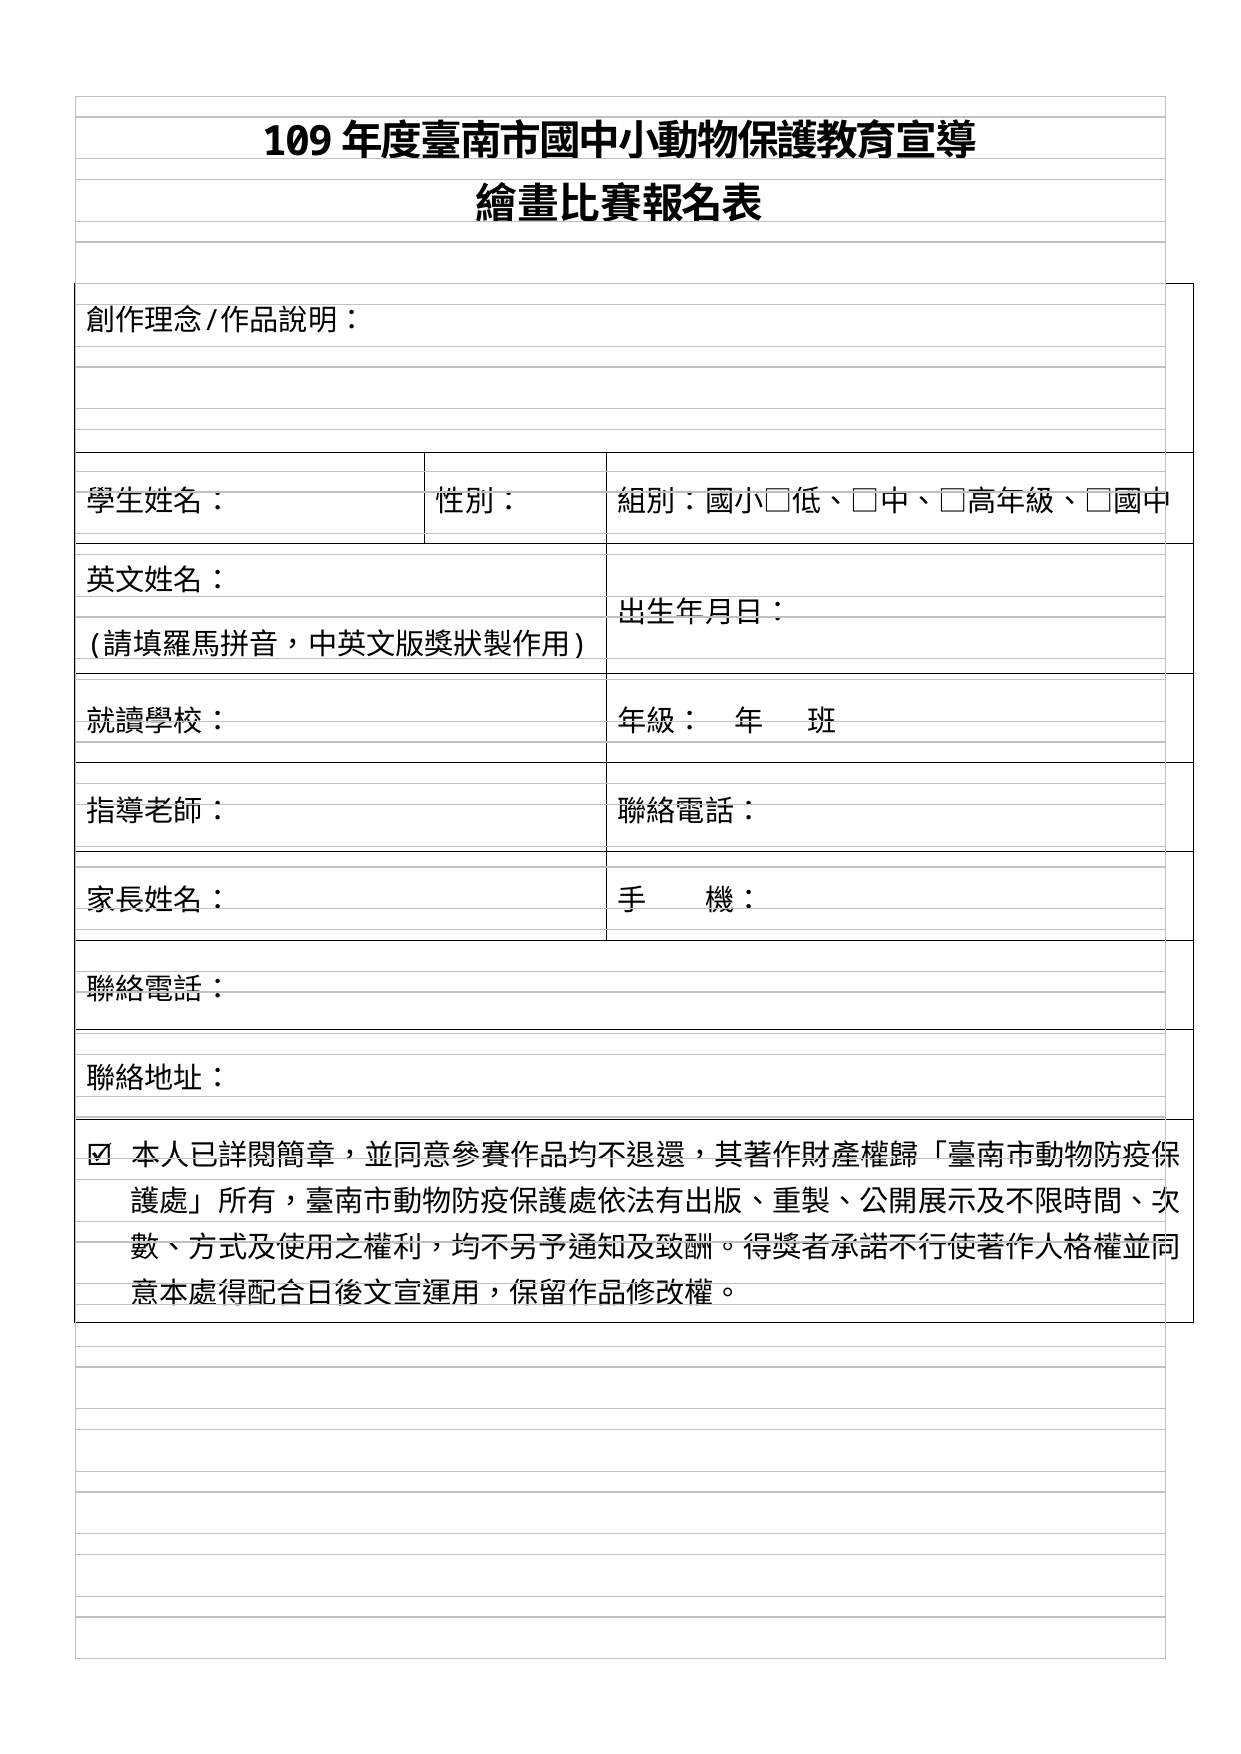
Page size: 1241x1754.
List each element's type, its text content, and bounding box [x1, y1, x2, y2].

table_cell 年級： 年 班 [607, 680, 1165, 721]
table_cell 英文姓名： [76, 555, 606, 596]
table_cell 指導老師： [76, 784, 606, 804]
table_header [76, 368, 1165, 408]
table_cell 指導老師： [76, 805, 606, 846]
table_cell 家長姓名： [76, 930, 606, 940]
table_cell 年級： 年 班 [607, 674, 1165, 679]
table_cell  本人已詳閱簡章，並同意參賽作品均不退還，其著作財產權歸「臺南市動物防疫保護處」所有，臺南市動物防疫保護處依法有出版、重製、公開展示及不限時間、次數、方式及使用之權利，均不另予通知及致酬。得獎者承諾不行使著作人格權並同意本處得配合日後文宣運用，保留作品修改權。 [1166, 1120, 1193, 1322]
table_cell 組別：國小□低、□中、□高年級、□國中 [607, 493, 1165, 533]
table_cell  本人已詳閱簡章，並同意參賽作品均不退還，其著作財產權歸「臺南市動物防疫保護處」所有，臺南市動物防疫保護處依法有出版、重製、公開展示及不限時間、次數、方式及使用之權利，均不另予通知及致酬。得獎者承諾不行使著作人格權並同意本處得配合日後文宣運用，保留作品修改權。 [76, 1159, 1165, 1179]
table_cell 性別： [425, 493, 606, 533]
table_cell [76, 1034, 1165, 1054]
text [76, 159, 1165, 179]
text 繪畫比賽報名表 [76, 180, 1165, 221]
text [76, 97, 1165, 116]
table_cell 出生年月日： [607, 555, 1165, 596]
table_header [76, 284, 1165, 304]
table_cell [1166, 1030, 1193, 1118]
table_cell 年級： 年 班 [607, 743, 1165, 762]
table_cell 手 機： [607, 868, 1165, 908]
table_cell 學生姓名： [76, 493, 424, 533]
table_cell 出生年月日： [607, 618, 1165, 658]
table_cell 出生年月日： [741, 602, 756, 610]
table_cell 出生年月日： [1166, 544, 1193, 673]
table_header [76, 409, 1165, 429]
table_cell  本人已詳閱簡章，並同意參賽作品均不退還，其著作財產權歸「臺南市動物防疫保護處」所有，臺南市動物防疫保護處依法有出版、重製、公開展示及不限時間、次數、方式及使用之權利，均不另予通知及致酬。得獎者承諾不行使著作人格權並同意本處得配合日後文宣運用，保留作品修改權。 [76, 1222, 1165, 1241]
table_cell 出生年月日： [607, 544, 1165, 554]
table_cell  本人已詳閱簡章，並同意參賽作品均不退還，其著作財產權歸「臺南市動物防疫保護處」所有，臺南市動物防疫保護處依法有出版、重製、公開展示及不限時間、次數、方式及使用之權利，均不另予通知及致酬。得獎者承諾不行使著作人格權並同意本處得配合日後文宣運用，保留作品修改權。 [76, 1120, 1165, 1158]
table_cell 組別：國小□低、□中、□高年級、□國中 [607, 534, 1165, 543]
table_cell 手 機： [1166, 852, 1193, 940]
table_cell 家長姓名： [76, 852, 606, 866]
table_cell 聯絡電話： [607, 784, 1165, 804]
table_cell 出生年月日： [607, 659, 1165, 673]
table_cell 聯絡地址： [76, 1055, 1165, 1096]
table_cell [76, 534, 424, 543]
table_cell 手 機： [607, 852, 1165, 866]
table_cell [76, 453, 424, 471]
table_cell 聯絡電話： [1166, 941, 1193, 1029]
table_cell 指導老師： [76, 847, 606, 851]
table_header [1166, 284, 1193, 452]
table_cell 就讀學校： [76, 743, 606, 762]
table_cell 年級： 年 班 [607, 722, 1165, 741]
table_cell 就讀學校： [76, 722, 606, 741]
table_cell [76, 659, 606, 673]
table_cell  本人已詳閱簡章，並同意參賽作品均不退還，其著作財產權歸「臺南市動物防疫保護處」所有，臺南市動物防疫保護處依法有出版、重製、公開展示及不限時間、次數、方式及使用之權利，均不另予通知及致酬。得獎者承諾不行使著作人格權並同意本處得配合日後文宣運用，保留作品修改權。 [76, 1305, 1165, 1322]
table_header [76, 347, 1165, 366]
table_cell 就讀學校： [76, 674, 606, 679]
table_cell (請填羅馬拼音，中英文版獎狀製作用) [76, 618, 606, 658]
table_cell  本人已詳閱簡章，並同意參賽作品均不退還，其著作財產權歸「臺南市動物防疫保護處」所有，臺南市動物防疫保護處依法有出版、重製、公開展示及不限時間、次數、方式及使用之權利，均不另予通知及致酬。得獎者承諾不行使著作人格權並同意本處得配合日後文宣運用，保留作品修改權。 [76, 1180, 1165, 1221]
table_cell [76, 544, 606, 554]
table_cell  本人已詳閱簡章，並同意參賽作品均不退還，其著作財產權歸「臺南市動物防疫保護處」所有，臺南市動物防疫保護處依法有出版、重製、公開展示及不限時間、次數、方式及使用之權利，均不另予通知及致酬。得獎者承諾不行使著作人格權並同意本處得配合日後文宣運用，保留作品修改權。 [76, 1243, 1165, 1283]
table_cell [76, 597, 606, 616]
table_cell 組別：國小□低、□中、□高年級、□國中 [607, 453, 1165, 471]
table_cell 聯絡電話： [607, 763, 1165, 783]
table_cell 聯絡電話： [76, 941, 1165, 971]
table_cell 手 機： [607, 930, 1165, 940]
table_cell [76, 472, 424, 491]
table_cell 組別：國小□低、□中、□高年級、□國中 [1166, 453, 1193, 543]
table_cell 組別：國小□低、□中、□高年級、□國中 [607, 472, 1165, 491]
table_cell 聯絡電話： [1166, 763, 1193, 851]
table_cell [425, 453, 606, 471]
table_cell 聯絡電話： [76, 993, 1165, 1029]
table_cell 手 機： [607, 909, 1165, 929]
table_cell 出生年月日： [607, 597, 659, 616]
table_cell 聯絡電話： [607, 805, 1165, 846]
table_cell 家長姓名： [76, 868, 606, 908]
table_cell [76, 1097, 1165, 1116]
table_header [76, 430, 1165, 452]
table_cell 聯絡電話： [607, 847, 1165, 851]
table_cell 指導老師： [76, 763, 606, 783]
table_cell 出生年月日： [662, 597, 690, 616]
table_cell 年級： 年 班 [1166, 674, 1193, 762]
table_cell 聯絡電話： [76, 972, 1165, 991]
table_header 創作理念/作品說明： [76, 305, 1165, 346]
table_cell 就讀學校： [76, 680, 606, 721]
table_cell [425, 472, 606, 491]
table_cell [425, 534, 606, 543]
table_cell 出生年月日： [684, 597, 1165, 616]
table_cell  本人已詳閱簡章，並同意參賽作品均不退還，其著作財產權歸「臺南市動物防疫保護處」所有，臺南市動物防疫保護處依法有出版、重製、公開展示及不限時間、次數、方式及使用之權利，均不另予通知及致酬。得獎者承諾不行使著作人格權並同意本處得配合日後文宣運用，保留作品修改權。 [692, 1284, 1165, 1304]
table_cell 家長姓名： [76, 909, 606, 929]
text 109年度臺南市國中小動物保護教育宣導 [76, 118, 1165, 158]
